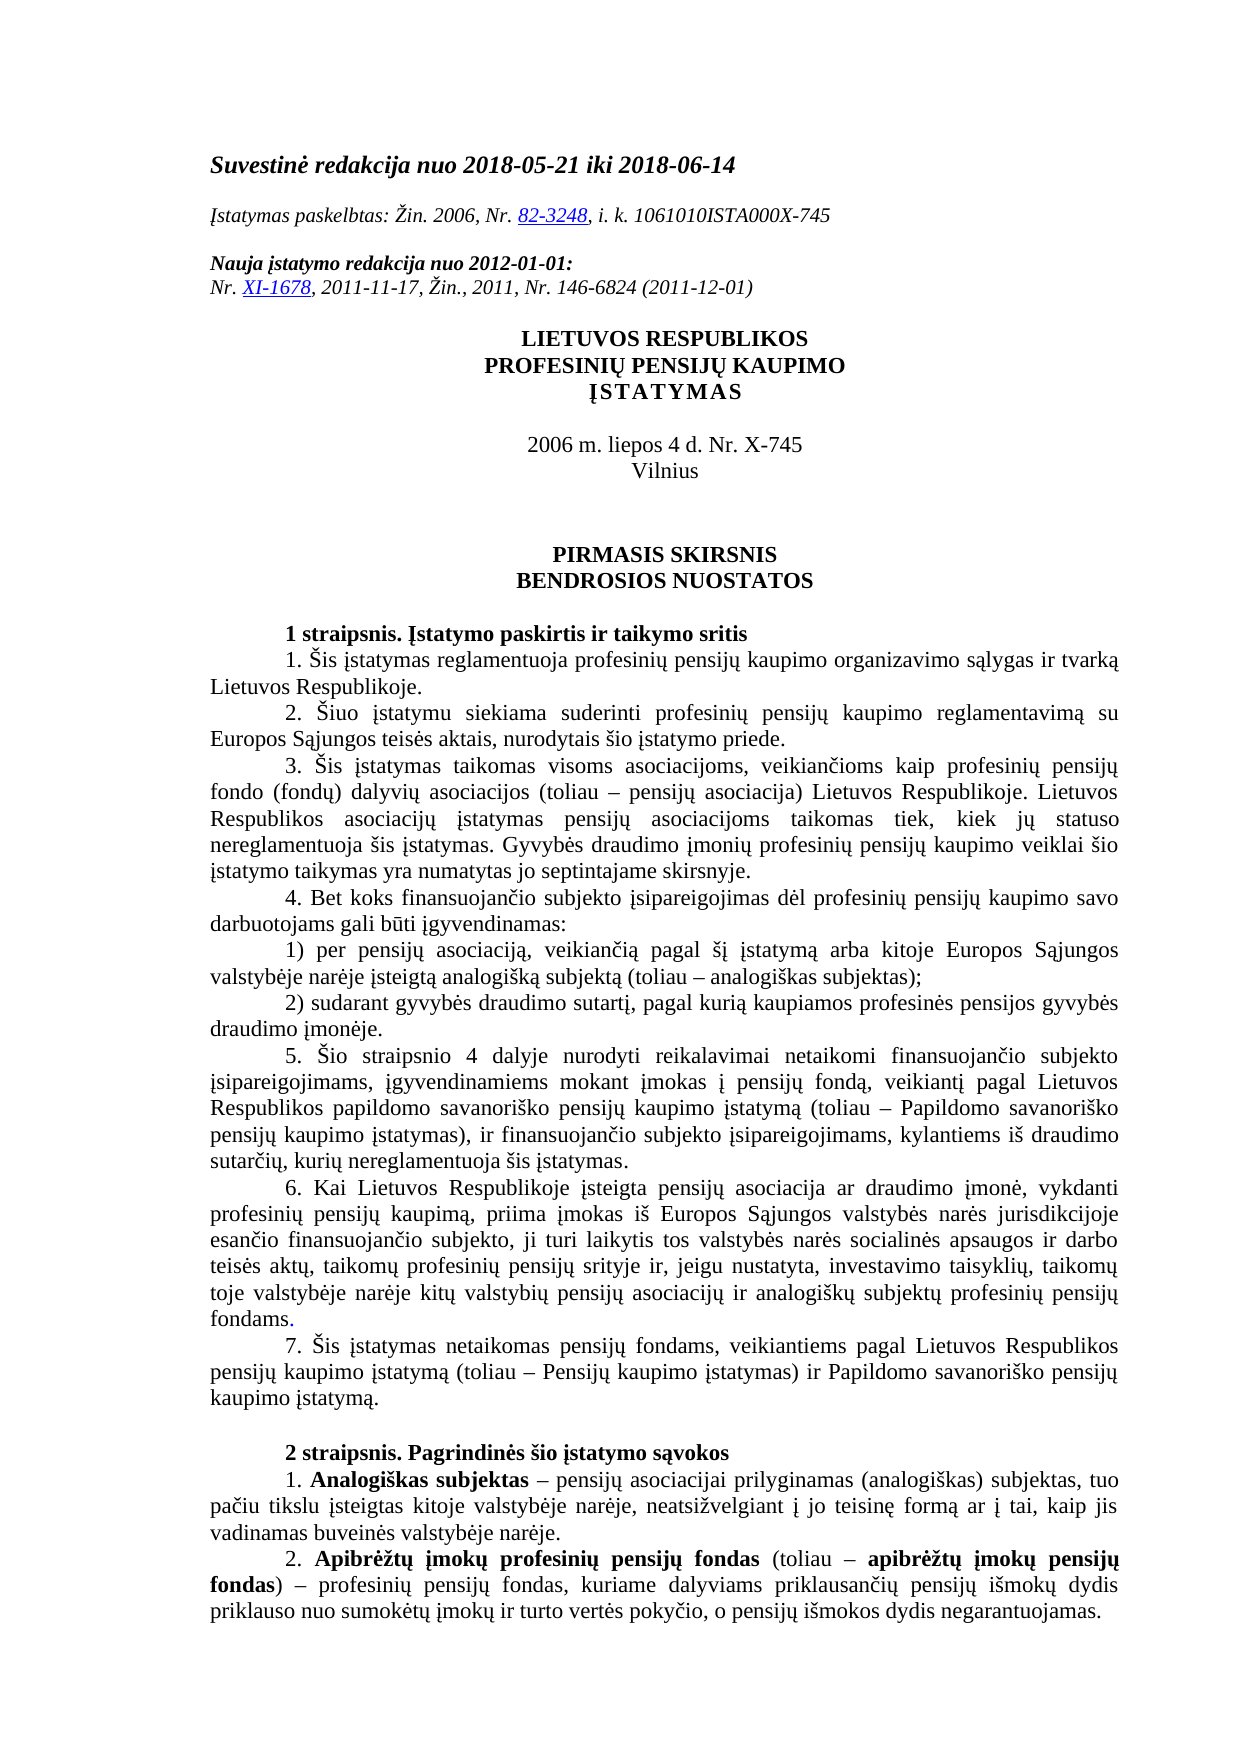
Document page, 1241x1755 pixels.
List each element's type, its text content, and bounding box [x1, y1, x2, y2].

text 2 straipsnis. Pagrindinės šio įstatymo sąvokos [210, 1439, 1120, 1466]
text PIRMASIS SKIRSNIS [210, 541, 1120, 567]
text 2. Apibrėžtų įmokų profesinių pensijų fondas (toliau – apibrėžtų įmokų pensijų fondas) – profesinių pensijų fondas, kuriame dalyviams priklausančių pensijų išmokų dydis priklauso nuo sumokėtų įmokų ir turto vertės pokyčio, o pensijų išmokos dydis negarantuojamas. [210, 1545, 1120, 1624]
text Įstatymas paskelbtas: Žin. 2006, Nr. 82-3248, i. k. 1061010ISTA000X-745 [210, 203, 1120, 227]
text 1. Šis įstatymas reglamentuoja profesinių pensijų kaupimo organizavimo sąlygas ir tvarką Lietuvos Respublikoje. [210, 646, 1120, 699]
text 3. Šis įstatymas taikomas visoms asociacijoms, veikiančioms kaip profesinių pensijų fondo (fondų) dalyvių asociacijos (toliau – pensijų asociacija) Lietuvos Respublikoje. Lietuvos Respublikos asociacijų įstatymas pensijų asociacijoms taikomas tiek, kiek jų statuso nereglamentuoja šis įstatymas. Gyvybės draudimo įmonių profesinių pensijų kaupimo veiklai šio įstatymo taikymas yra numatytas jo septintajame skirsnyje. [210, 752, 1120, 884]
text Nauja įstatymo redakcija nuo 2012-01-01: [210, 251, 1120, 275]
text 1 straipsnis. Įstatymo paskirtis ir taikymo sritis [210, 620, 1120, 646]
text 2006 m. liepos 4 d. Nr. X-745 Vilnius [210, 431, 1120, 483]
text 7. Šis įstatymas netaikomas pensijų fondams, veikiantiems pagal Lietuvos Respublikos pensijų kaupimo įstatymą (toliau – Pensijų kaupimo įstatymas) ir Papildomo savanoriško pensijų kaupimo įstatymą. [210, 1332, 1120, 1411]
text Nr. XI-1678, 2011-11-17, Žin., 2011, Nr. 146-6824 (2011-12-01) [210, 275, 1120, 299]
text BENDROSIOS NUOSTATOS [210, 567, 1120, 594]
text 2) sudarant gyvybės draudimo sutartį, pagal kurią kaupiamos profesinės pensijos gyvybės draudimo įmonėje. [210, 989, 1120, 1042]
text 1) per pensijų asociaciją, veikiančią pagal šį įstatymą arba kitoje Europos Sąjungos valstybėje narėje įsteigtą analogišką subjektą (toliau – analogiškas subjektas); [210, 936, 1120, 989]
text ĮSTATYMAS [210, 378, 1120, 404]
text 5. Šio straipsnio 4 dalyje nurodyti reikalavimai netaikomi finansuojančio subjekto įsipareigojimams, įgyvendinamiems mokant įmokas į pensijų fondą, veikiantį pagal Lietuvos Respublikos papildomo savanoriško pensijų kaupimo įstatymą (toliau – Papildomo savanoriško pensijų kaupimo įstatymas), ir finansuojančio subjekto įsipareigojimams, kylantiems iš draudimo sutarčių, kurių nereglamentuoja šis įstatymas. [210, 1042, 1120, 1173]
text 1. analogiškas subjektas – pensijų asociacijai prilyginamas (analogiškas) subjektas, tuo pačiu tikslu įsteigtas kitoje valstybėje narėje, neatsižvelgiant į jo teisinę formą ar į tai, kaip jis vadinamas buveinės valstybėje narėje. [210, 1466, 1120, 1545]
text LIETUVOS RESPUBLIKOS [210, 325, 1120, 352]
text 4. Bet koks finansuojančio subjekto įsipareigojimas dėl profesinių pensijų kaupimo savo darbuotojams gali būti įgyvendinamas: [210, 884, 1120, 936]
text Suvestinė redakcija nuo 2018-05-21 iki 2018-06-14 [210, 150, 1120, 179]
text PROFESINIŲ PENSIJŲ KAUPIMO [210, 352, 1120, 378]
text 2. Šiuo įstatymu siekiama suderinti profesinių pensijų kaupimo reglamentavimą su Europos Sąjungos teisės aktais, nurodytais šio įstatymo priede. [210, 699, 1120, 752]
text 6. Kai Lietuvos Respublikoje įsteigta pensijų asociacija ar draudimo įmonė, vykdanti profesinių pensijų kaupimą, priima įmokas iš Europos Sąjungos valstybės narės jurisdikcijoje esančio finansuojančio subjekto, ji turi laikytis tos valstybės narės socialinės apsaugos ir darbo teisės aktų, taikomų profesinių pensijų srityje ir, jeigu nustatyta, investavimo taisyklių, taikomų toje valstybėje narėje kitų valstybių pensijų asociacijų ir analogiškų subjektų profesinių pensijų fondams. [210, 1173, 1120, 1332]
